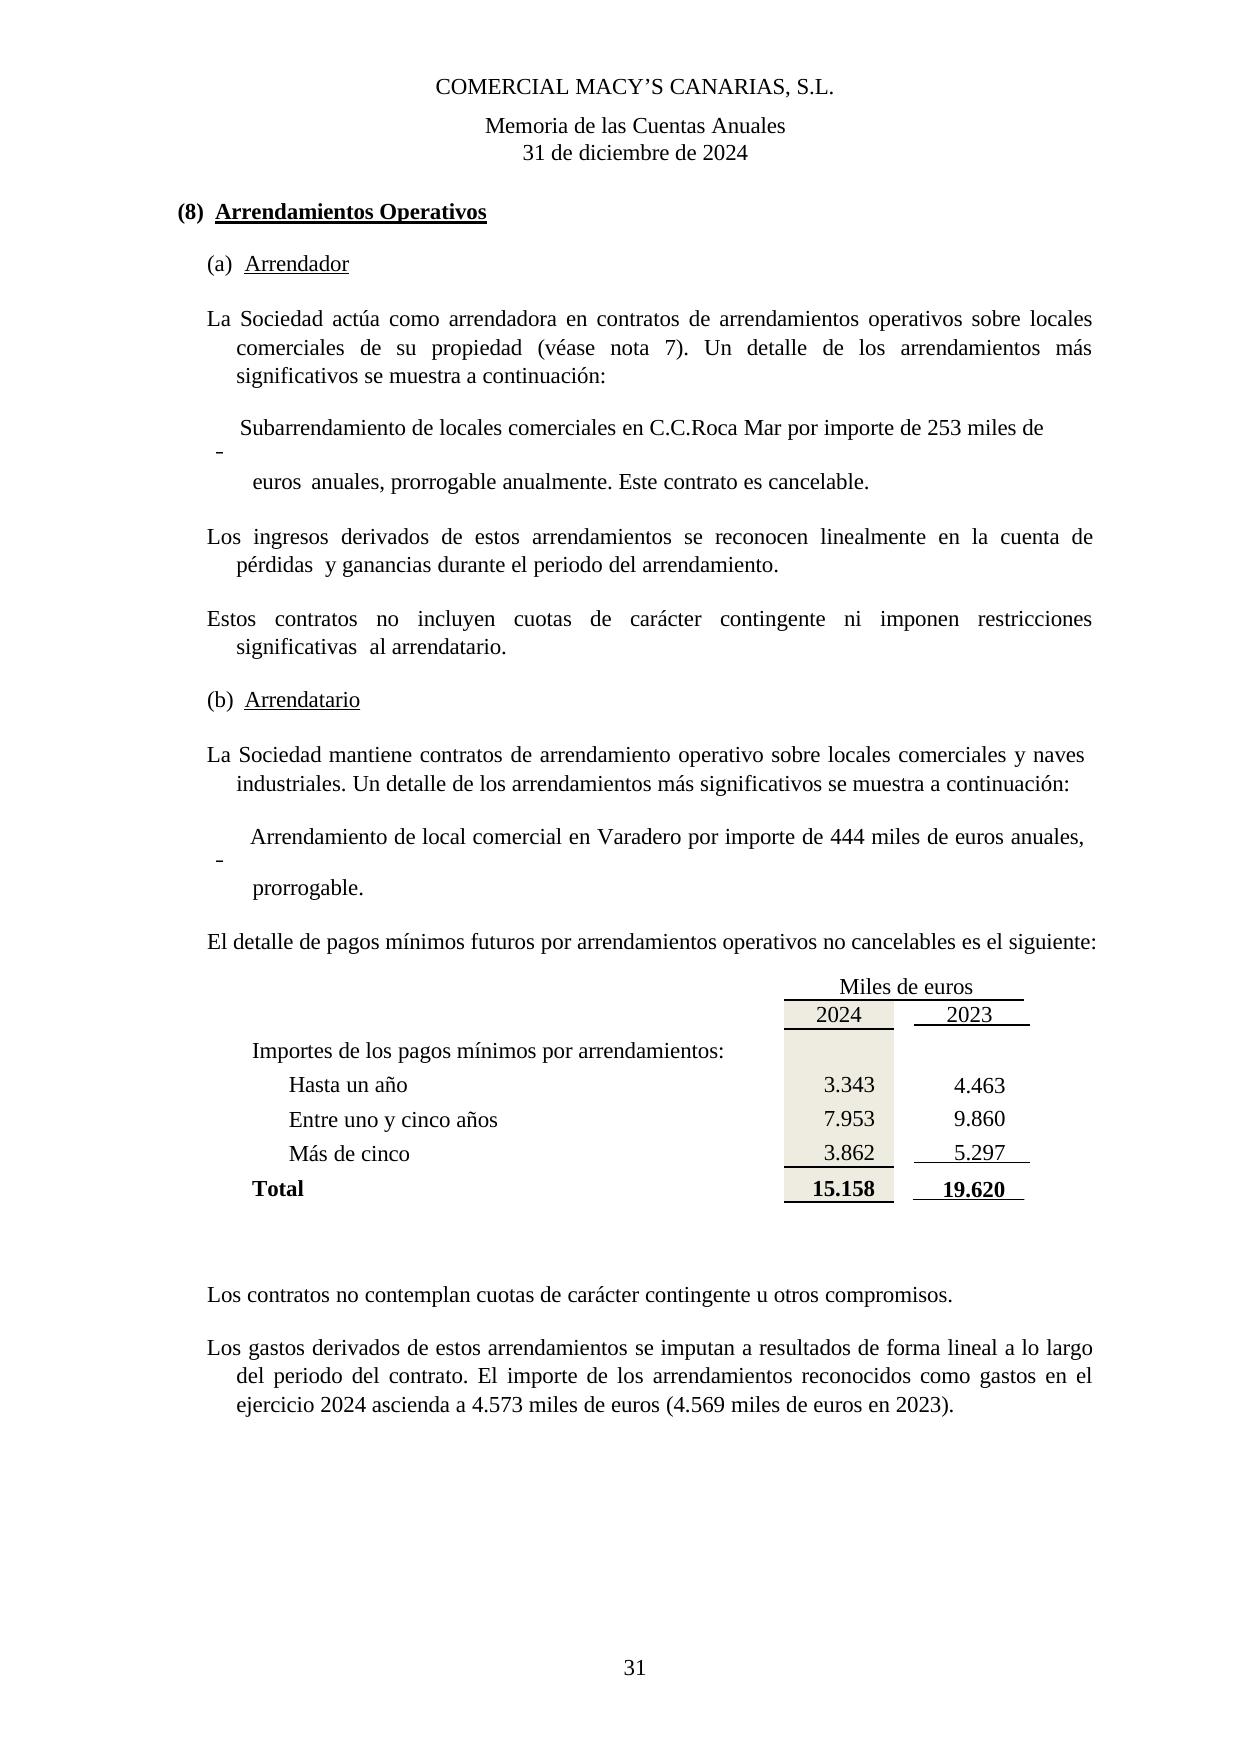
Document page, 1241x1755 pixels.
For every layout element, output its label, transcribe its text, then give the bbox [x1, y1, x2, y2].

text El detalle de pagos mínimos futuros por arrendamientos operativos no cancelables es el siguiente: [207, 928, 1105, 954]
text Los contratos no contemplan cuotas de carácter contingente u otros compromisos. [207, 1281, 1105, 1307]
table_header 2023 [894, 1001, 1024, 1028]
subtitle [1026, 1175, 1105, 1201]
text Importes de los pagos mínimos por arrendamientos: Hasta un año [252, 1037, 773, 1098]
subtitle Total [252, 1175, 783, 1201]
table_cell 3.862 [784, 1136, 894, 1166]
table_cell 5.297 [894, 1136, 1024, 1166]
table_cell 15.158 [784, 1168, 894, 1201]
text Los gastos derivados de estos arrendamientos se imputan a resultados de forma lineal a lo largo del periodo del contrato. El importe de los arrendamientos reconocidos como gastos en el ejercicio 2024 ascienda a 4.573 miles de euros (4.569 miles de euros en 2023). [207, 1334, 1093, 1417]
list Arrendatario [207, 686, 1105, 712]
table_cell 19.620 [894, 1166, 1024, 1201]
text Subarrendamiento de locales comerciales en C.C.Roca Mar por importe de 253 miles de euros anuales, prorrogable anualmente. Este contrato es cancelable. [215, 414, 1093, 494]
table_cell 3.343 [784, 1030, 894, 1102]
text Los ingresos derivados de estos arrendamientos se reconocen linealmente en la cuenta de pérdidas y ganancias durante el periodo del arrendamiento. [207, 523, 1093, 578]
text La Sociedad mantiene contratos de arrendamiento operativo sobre locales comerciales y naves industriales. Un detalle de los arrendamientos más significativos se muestra a continuación: [207, 742, 1099, 796]
table_header 2024 [784, 1001, 894, 1028]
table_cell 7.953 [784, 1102, 894, 1136]
text Entre uno y cinco años Más de cinco [288, 1106, 535, 1166]
text La Sociedad actúa como arrendadora en contratos de arrendamientos operativos sobre locales comerciales de su propiedad (véase nota 7). Un detalle de los arrendamientos más significativos se muestra a continuación: [207, 305, 1093, 388]
table_cell 9.860 [894, 1102, 1024, 1136]
text Estos contratos no incluyen cuotas de carácter contingente ni imponen restricciones significativas al arrendatario. [207, 605, 1093, 659]
text Arrendamiento de local comercial en Varadero por importe de 444 miles de euros anuales, prorrogable. [215, 823, 1093, 901]
list Arrendador [207, 250, 1105, 277]
table_cell 4.463 [894, 1028, 1024, 1102]
list Arrendamientos Operativos [177, 198, 1105, 225]
text Miles de euros [167, 973, 973, 999]
